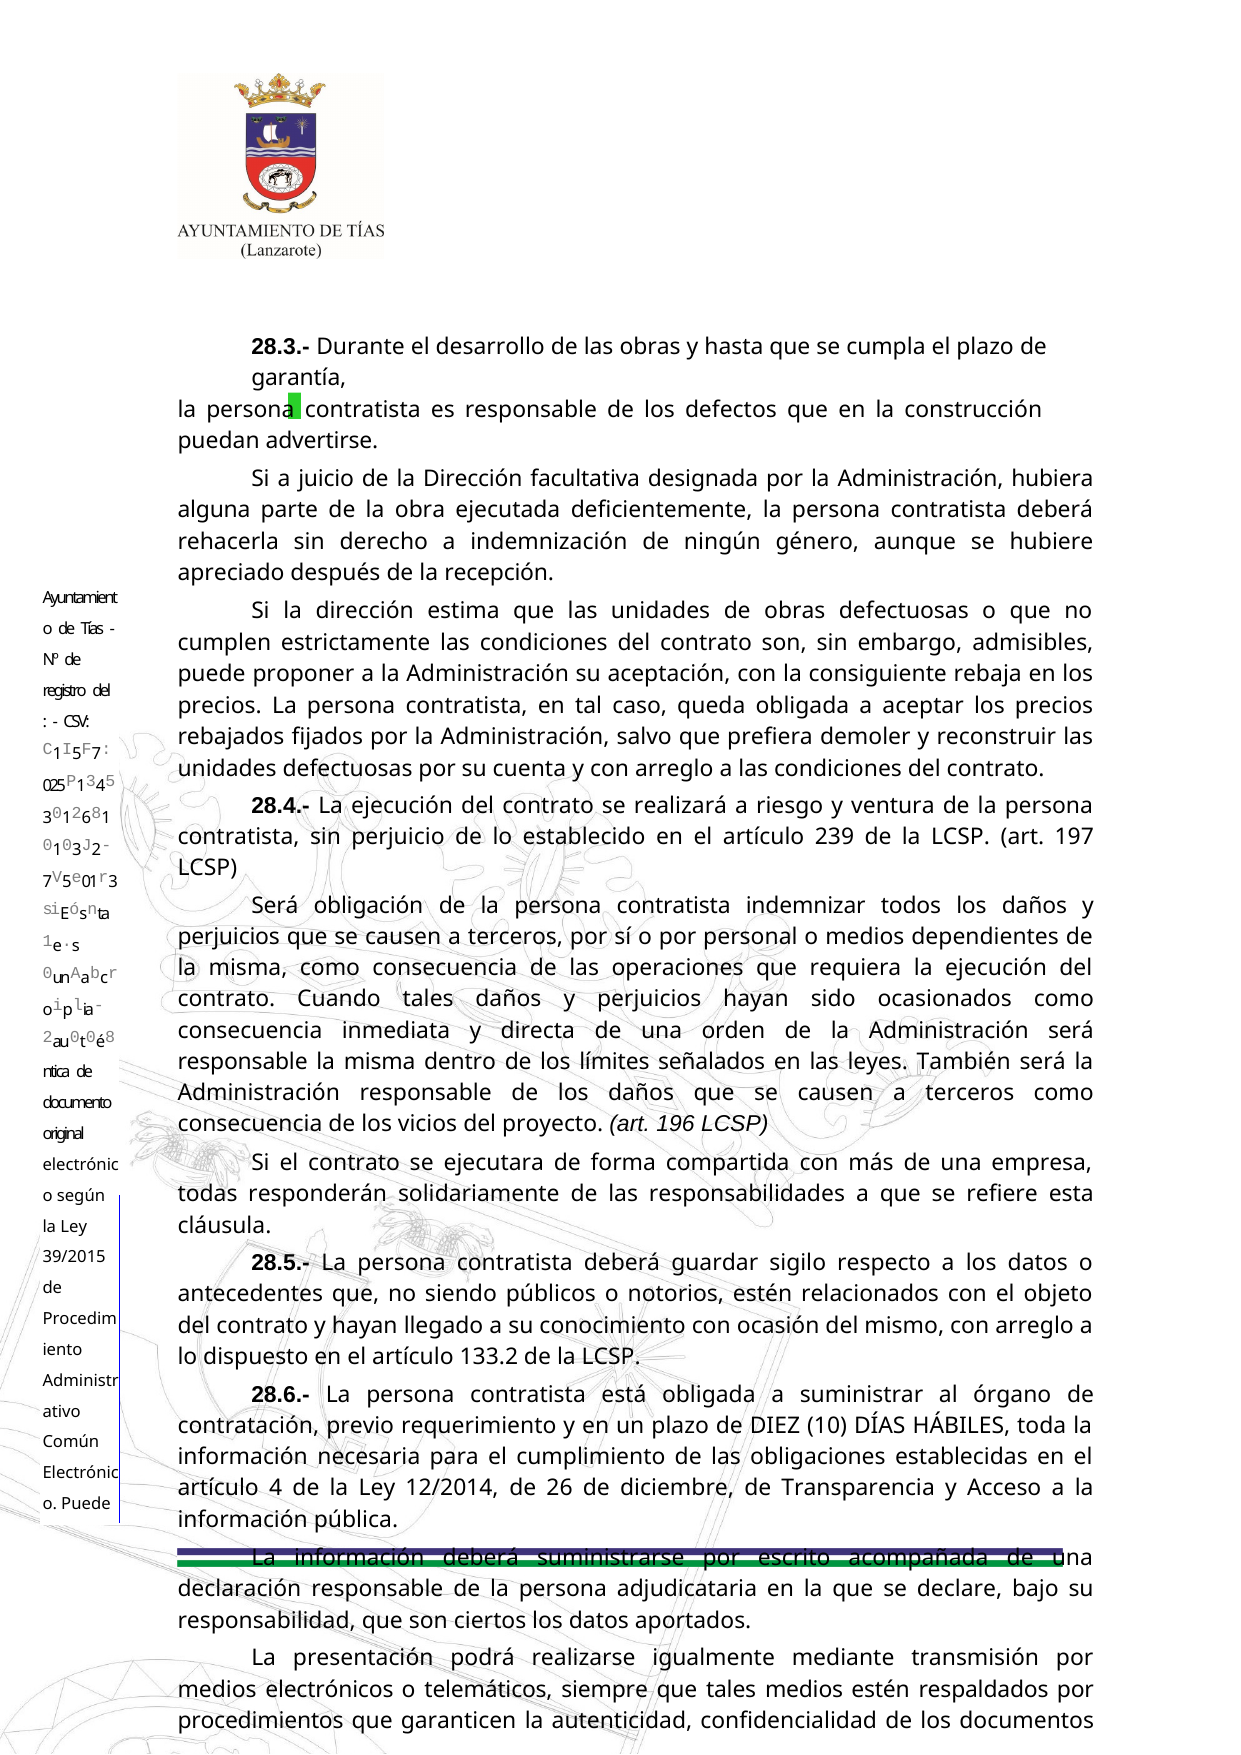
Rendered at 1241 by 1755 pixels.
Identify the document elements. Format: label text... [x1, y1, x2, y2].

text 28.6.- La persona contratista está obligada a suministrar al órgano de contratación, previo requerimiento y en un plazo de DIEZ (10) DÍAS HÁBILES, toda la información necesaria para el cumplimiento de las obligaciones establecidas en el artículo 4 de la Ley 12/2014, de 26 de diciembre, de Transparencia y Acceso a la información pública. [995, 1378, 1094, 1534]
text La información deberá suministrarse por escrito acompañada de una declaración responsable de la persona adjudicataria en la que se declare, bajo su responsabilidad, que son ciertos los datos aportados. [995, 1541, 1094, 1635]
text Será obligación de la persona contratista indemnizar todos los daños y perjuicios que se causen a terceros, por sí o por personal o medios dependientes de la misma, como consecuencia de las operaciones que requiera la ejecución del contrato. Cuando tales daños y perjuicios hayan sido ocasionados como consecuencia inmediata y directa de una orden de la Administración será responsable la misma dentro de los límites señalados en las leyes. También será la Administración responsable de los daños que se causen a terceros como consecuencia de los vicios del proyecto. (art. 196 LCSP) [995, 889, 1094, 1139]
text Si a juicio de la Dirección facultativa designada por la Administración, hubiera alguna parte de la obra ejecutada deficientemente, la persona contratista deberá rehacerla sin derecho a indemnización de ningún género, aunque se hubiere apreciado después de la recepción. [177, 462, 1094, 588]
text Ayuntamiento de Tías - Nº de registro del : - CSV: C1I5F7:025P134530126810103J2-7V5e01r3siEósnta 1e.s 0unAabcroiplia-2au0t0é8ntica de documento original electrónico según la Ley 39/2015 de Procedimiento Administrativo Común Electrónico. Puede comprobar su autenticidad en: [42, 586, 119, 1525]
text la persona contratista es responsable de los defectos que en la construcción puedan advertirse. [177, 393, 1108, 455]
text 28.3.- Durante el desarrollo de las obras y hasta que se cumpla el plazo de garantía, [251, 330, 1108, 392]
text 28.4.- La ejecución del contrato se realizará a riesgo y ventura de la persona contratista, sin perjuicio de lo establecido en el artículo 239 de la LCSP. (art. 197 LCSP) [995, 789, 1094, 882]
text 28.5.- La persona contratista deberá guardar sigilo respecto a los datos o antecedentes que, no siendo públicos o notorios, estén relacionados con el objeto del contrato y hayan llegado a su conocimiento con ocasión del mismo, con arreglo a lo dispuesto en el artículo 133.2 de la LCSP. [995, 1246, 1094, 1371]
text Si el contrato se ejecutara de forma compartida con más de una empresa, todas responderán solidariamente de las responsabilidades a que se refiere esta cláusula. [995, 1146, 1094, 1240]
text Si la dirección estima que las unidades de obras defectuosas o que no cumplen estrictamente las condiciones del contrato son, sin embargo, admisibles, puede proponer a la Administración su aceptación, con la consiguiente rebaja en los precios. La persona contratista, en tal caso, queda obligada a aceptar los precios rebajados fijados por la Administración, salvo que prefiera demoler y reconstruir las unidades defectuosas por su cuenta y con arreglo a las condiciones del contrato. [177, 594, 1094, 783]
text La presentación podrá realizarse igualmente mediante transmisión por medios electrónicos o telemáticos, siempre que tales medios estén respaldados por procedimientos que garanticen la autenticidad, confidencialidad de los documentos y el reconocimiento de su firma, de acuerdo con la normativa vigente al respecto. [995, 1641, 1094, 1736]
